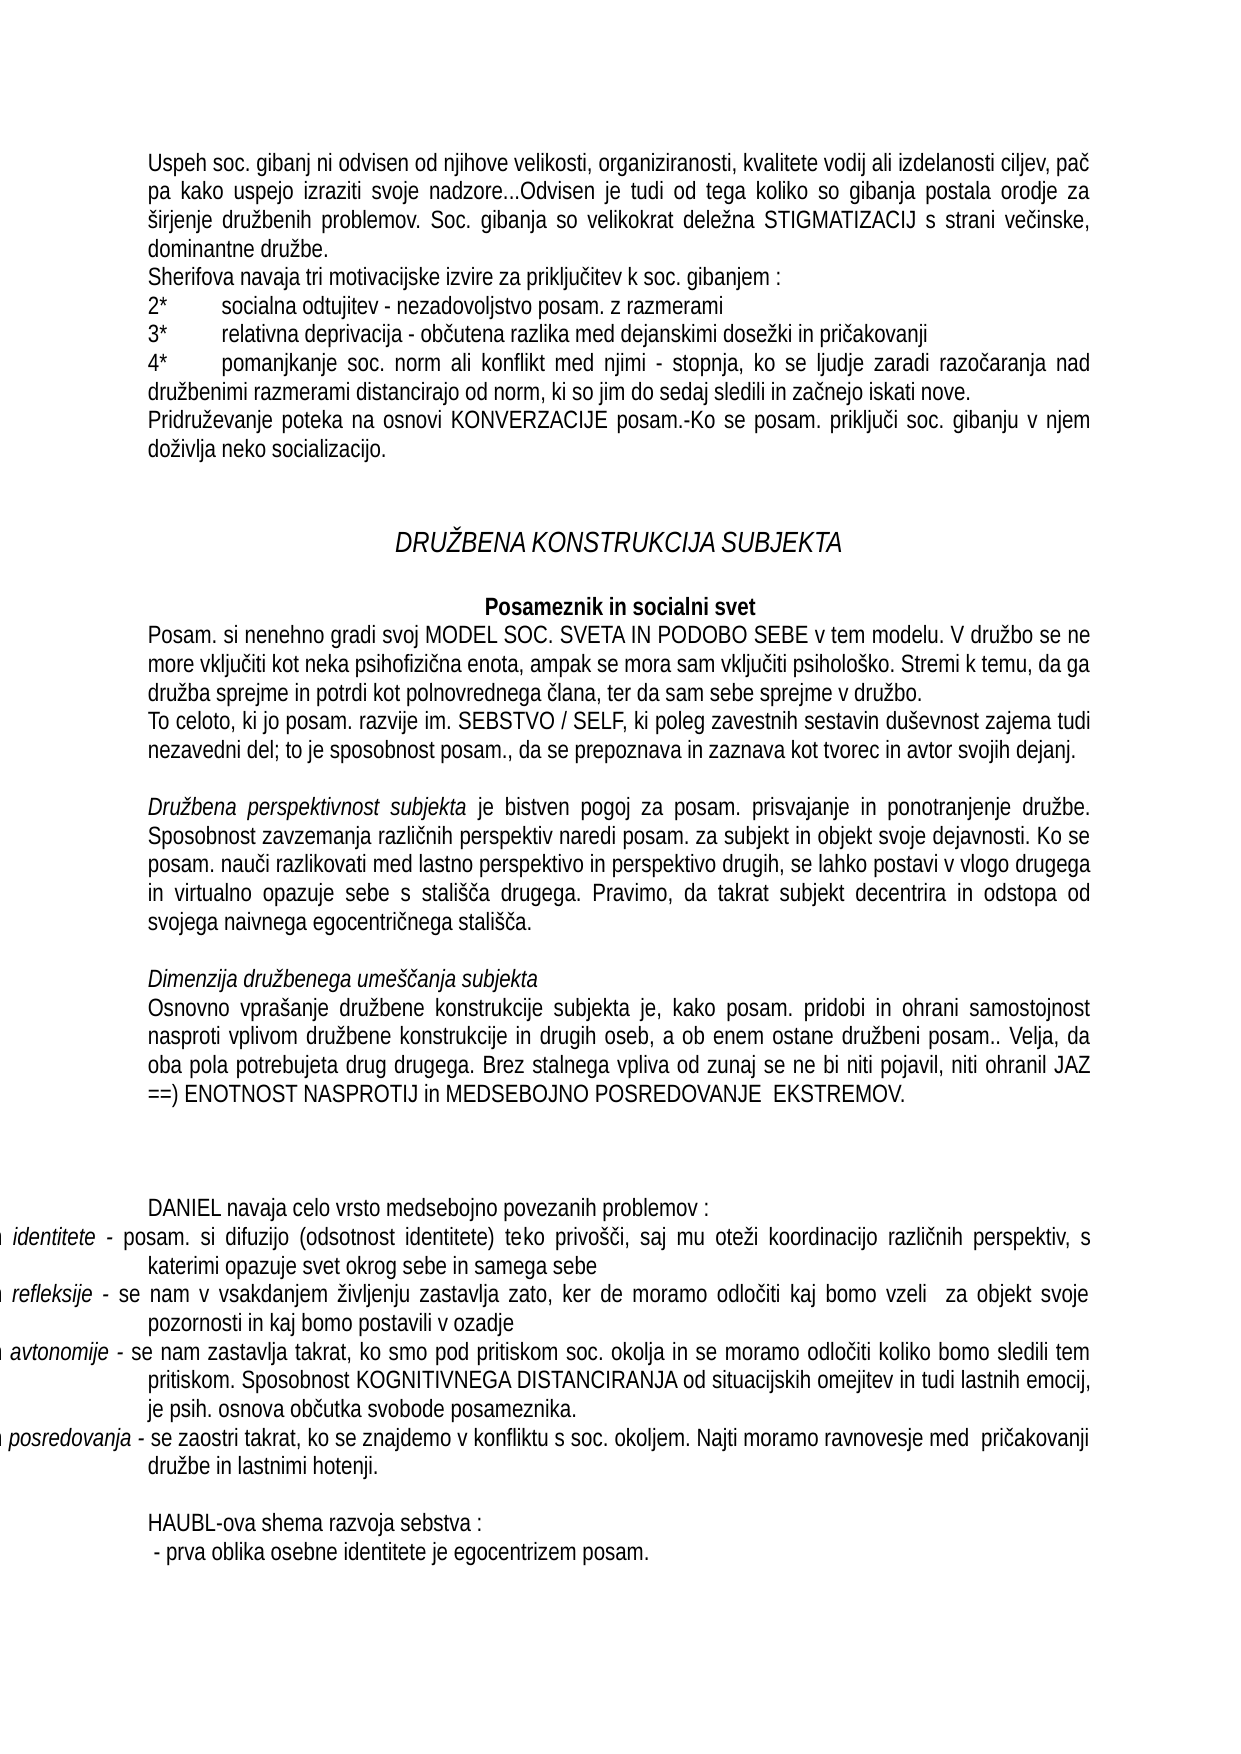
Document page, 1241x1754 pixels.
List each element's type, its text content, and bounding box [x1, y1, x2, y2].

text Posameznik in socialni svet [148, 592, 1092, 620]
text Sherifova navaja tri motivacijske izvire za priključitev k soc. gibanjem : [148, 262, 1092, 291]
text DANIEL navaja celo vrsto medsebojno povezanih problemov : [148, 1193, 1092, 1222]
text Osnovno vprašanje družbene konstrukcije subjekta je, kako posam. pridobi in ohrani samostojnost nasproti vplivom družbene konstrukcije in drugih oseb, a ob enem ostane družbeni posam.. Velja, da oba pola potrebujeta drug drugega. Brez stalnega vpliva od zunaj se ne bi niti pojavil, niti ohranil JAZ ==) ENOTNOST NASPROTIJ in MEDSEBOJNO POSREDOVANJE EKSTREMOV. [148, 993, 1092, 1107]
text 3.problem avtonomije - se nam zastavlja takrat, ko smo pod pritiskom soc. okolja in se moramo odločiti koliko bomo sledili tem pritiskom. Sposobnost KOGNITIVNEGA DISTANCIRANJA od situacijskih omejitev in tudi lastnih emocij, je psih. osnova občutka svobode posameznika. [0, 1337, 1092, 1422]
list pomanjkanje soc. norm ali konflikt med njimi - stopnja, ko se ljudje zaradi razočaranja nad družbenimi razmerami distancirajo od norm, ki so jim do sedaj sledili in začnejo iskati nove. [148, 348, 1092, 405]
text 1.problem identitete - posam. si difuzijo (odsotnost identitete) teko privošči, saj mu oteži koordinacijo različnih perspektiv, s katerimi opazuje svet okrog sebe in samega sebe [0, 1222, 1092, 1279]
text Dimenzija družbenega umeščanja subjekta [148, 964, 1092, 993]
text Pridruževanje poteka na osnovi KONVERZACIJE posam.-Ko se posam. priključi soc. gibanju v njem doživlja neko socializacijo. [148, 405, 1092, 463]
text HAUBL-ova shema razvoja sebstva : [148, 1508, 1092, 1537]
text Družbena perspektivnost subjekta je bistven pogoj za posam. prisvajanje in ponotranjenje družbe. Sposobnost zavzemanja različnih perspektiv naredi posam. za subjekt in objekt svoje dejavnosti. Ko se posam. nauči razlikovati med lastno perspektivo in perspektivo drugih, se lahko postavi v vlogo drugega in virtualno opazuje sebe s stališča drugega. Pravimo, da takrat subjekt decentrira in odstopa od svojega naivnega egocentričnega stališča. [148, 792, 1092, 935]
text Uspeh soc. gibanj ni odvisen od njihove velikosti, organiziranosti, kvalitete vodij ali izdelanosti ciljev, pač pa kako uspejo izraziti svoje nadzore...Odvisen je tudi od tega koliko so gibanja postala orodje za širjenje družbenih problemov. Soc. gibanja so velikokrat deležna STIGMATIZACIJ s strani večinske, dominantne družbe. [148, 148, 1092, 262]
text DRUŽBENA KONSTRUKCIJA SUBJEKTA [148, 525, 1092, 558]
list socialna odtujitev - nezadovoljstvo posam. z razmerami [148, 291, 1092, 319]
text - prva oblika osebne identitete je egocentrizem posam. [148, 1537, 1092, 1566]
text Posam. si nenehno gradi svoj MODEL SOC. SVETA IN PODOBO SEBE v tem modelu. V družbo se ne more vključiti kot neka psihofizična enota, ampak se mora sam vključiti psihološko. Stremi k temu, da ga družba sprejme in potrdi kot polnovrednega člana, ter da sam sebe sprejme v družbo. [148, 620, 1092, 706]
list relativna deprivacija - občutena razlika med dejanskimi dosežki in pričakovanji [148, 319, 1092, 348]
text To celoto, ki jo posam. razvije im. SEBSTVO / SELF, ki poleg zavestnih sestavin duševnost zajema tudi nezavedni del; to je sposobnost posam., da se prepoznava in zaznava kot tvorec in avtor svojih dejanj. [148, 706, 1092, 763]
text 2.problem refleksije - se nam v vsakdanjem življenju zastavlja zato, ker de moramo odločiti kaj bomo vzeli za objekt svoje pozornosti in kaj bomo postavili v ozadje [0, 1279, 1092, 1337]
text 4.problem posredovanja - se zaostri takrat, ko se znajdemo v konfliktu s soc. okoljem. Najti moramo ravnovesje med pričakovanji družbe in lastnimi hotenji. [0, 1422, 1092, 1480]
